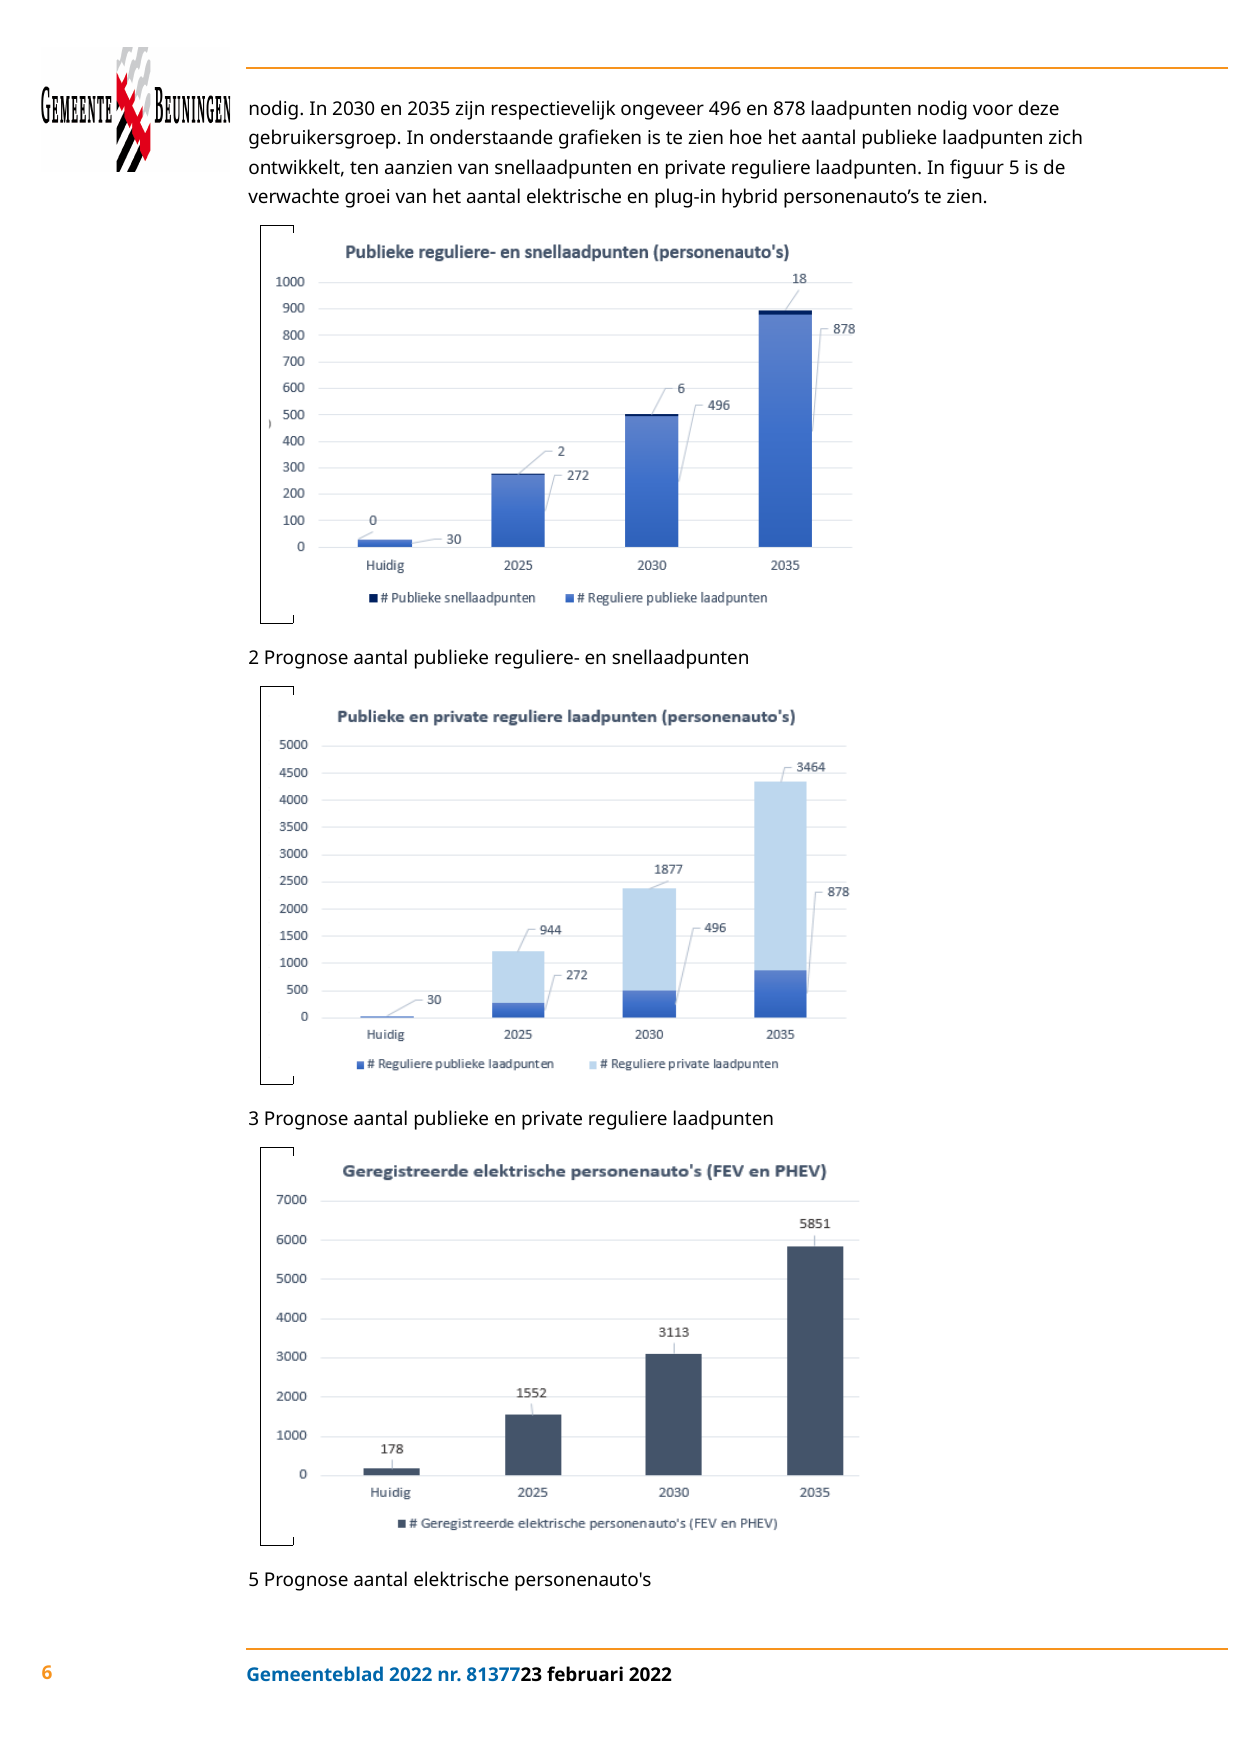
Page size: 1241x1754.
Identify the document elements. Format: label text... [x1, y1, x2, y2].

picture [268, 695, 860, 1076]
text 2 Prognose aantal publieke reguliere- en snellaadpunten [248, 644, 1152, 670]
picture [41, 47, 231, 172]
text nodig. In 2030 en 2035 zijn respectievelijk ongeveer 496 en 878 laadpunten nodig voor deze gebruikersgroep. In onderstaande grafieken is te zien hoe het aantal publieke laadpunten zich ontwikkelt, ten aanzien van snellaadpunten en private reguliere laadpunten. In figuur 5 is de verwachte groei van het aantal elektrische en plug-in hybrid personenauto’s te zien. [248, 95, 1152, 209]
text 5 Prognose aantal elektrische personenauto's [248, 1567, 1152, 1592]
picture [268, 1156, 860, 1537]
picture [268, 233, 860, 615]
text 3 Prognose aantal publieke en private reguliere laadpunten [248, 1106, 1152, 1131]
